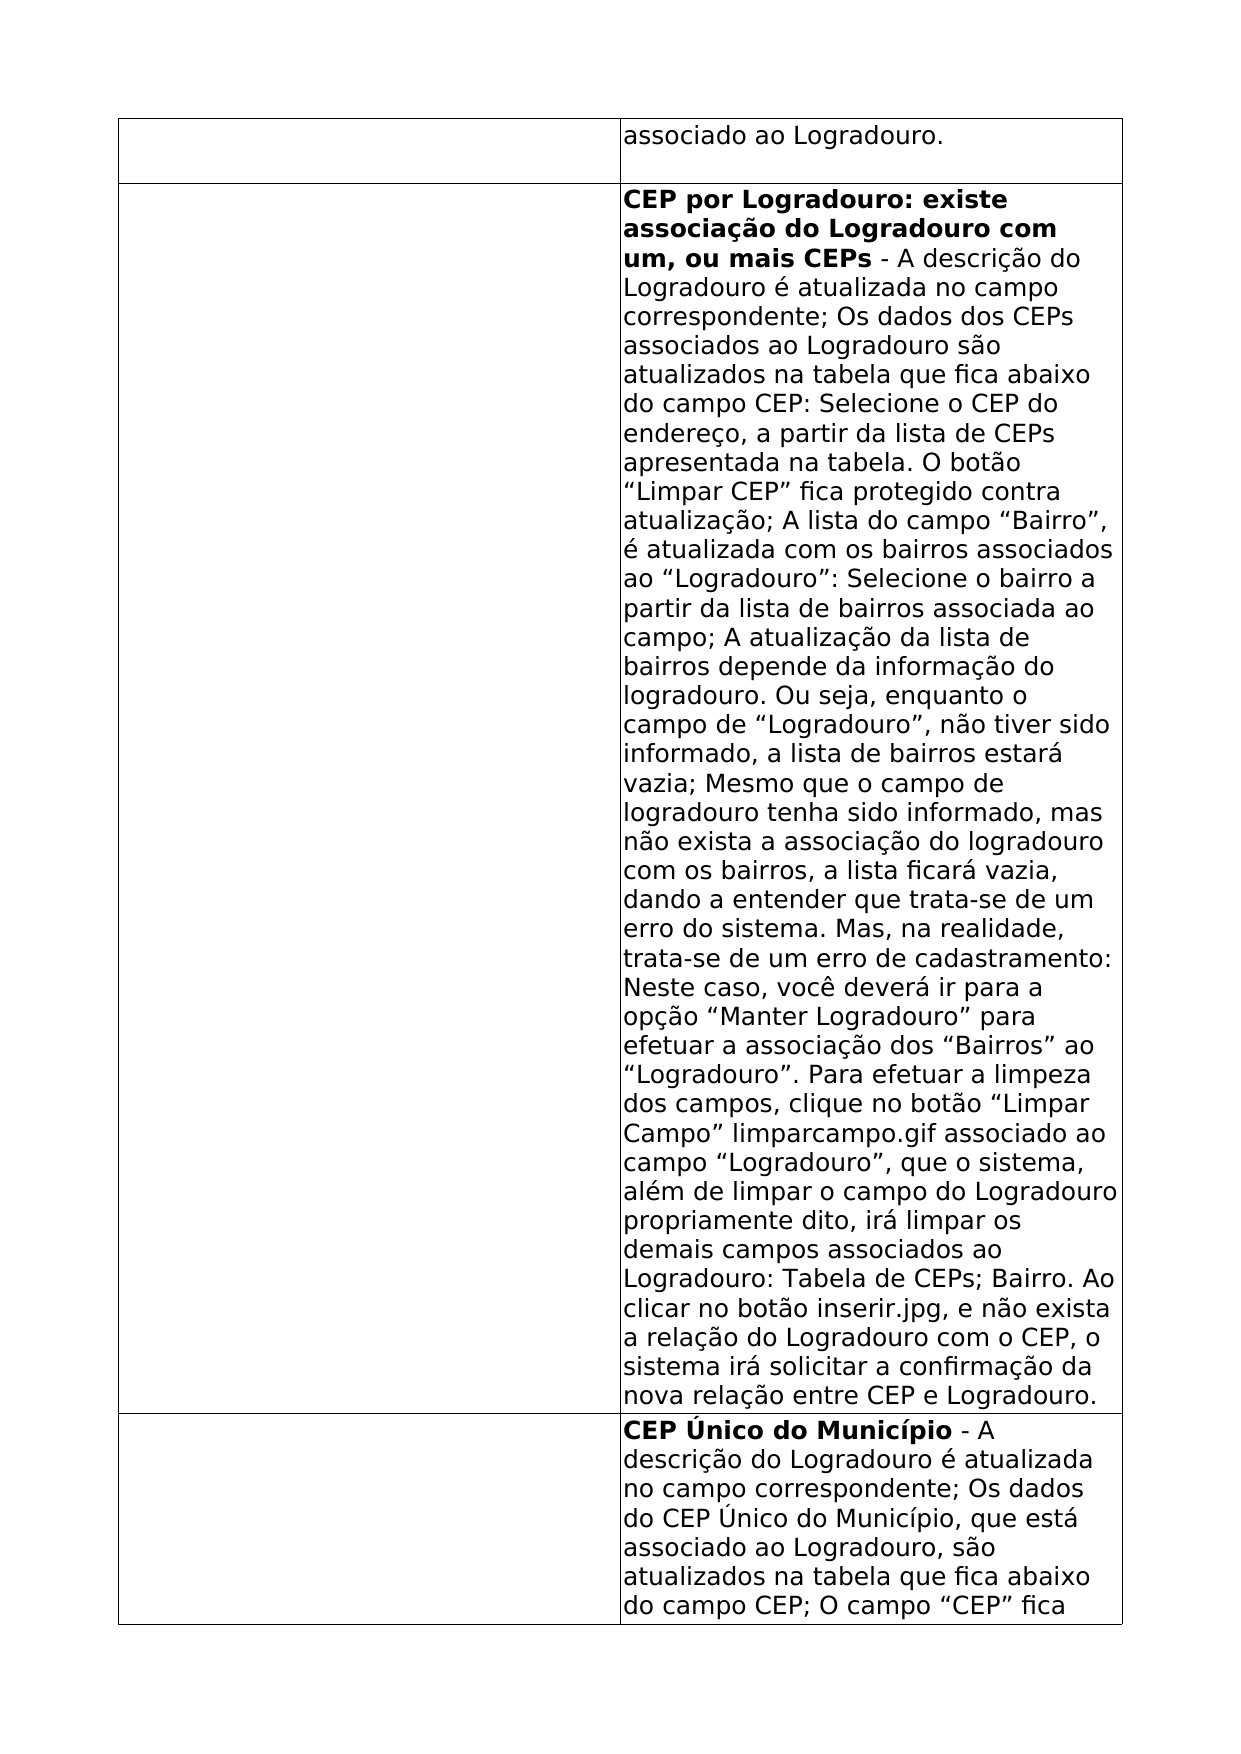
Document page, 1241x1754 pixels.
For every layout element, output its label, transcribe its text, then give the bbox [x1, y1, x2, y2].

table_cell associado ao Logradouro. [621, 119, 1122, 182]
table_cell [119, 184, 620, 1413]
table_cell CEP por Logradouro: existe associação do Logradouro com um, ou mais CEPs - A descrição do Logradouro é atualizada no campo correspondente; Os dados dos CEPs associados ao Logradouro são atualizados na tabela que fica abaixo do campo CEP: Selecione o CEP do endereço, a partir da lista de CEPs apresentada na tabela. O botão “Limpar CEP” fica protegido contra atualização; A lista do campo “Bairro”, é atualizada com os bairros associados ao “Logradouro”: Selecione o bairro a partir da lista de bairros associada ao campo; A atualização da lista de bairros depende da informação do logradouro. Ou seja, enquanto o campo de “Logradouro”, não tiver sido informado, a lista de bairros estará vazia; Mesmo que o campo de logradouro tenha sido informado, mas não exista a associação do logradouro com os bairros, a lista ficará vazia, dando a entender que trata-se de um erro do sistema. Mas, na realidade, trata-se de um erro de cadastramento: Neste caso, você deverá ir para a opção “Manter Logradouro” para efetuar a associação dos “Bairros” ao “Logradouro”. Para efetuar a limpeza dos campos, clique no botão “Limpar Campo” limparcampo.gif associado ao campo “Logradouro”, que o sistema, além de limpar o campo do Logradouro propriamente dito, irá limpar os demais campos associados ao Logradouro: Tabela de CEPs; Bairro. Ao clicar no botão inserir.jpg, e não exista a relação do Logradouro com o CEP, o sistema irá solicitar a confirmação da nova relação entre CEP e Logradouro. [621, 184, 1122, 1413]
table_cell [119, 1414, 620, 1623]
table_cell [119, 119, 620, 182]
table_cell CEP Único do Município - A descrição do Logradouro é atualizada no campo correspondente; Os dados do CEP Único do Município, que está associado ao Logradouro, são atualizados na tabela que fica abaixo do campo CEP; O campo “CEP” fica [621, 1414, 1122, 1623]
